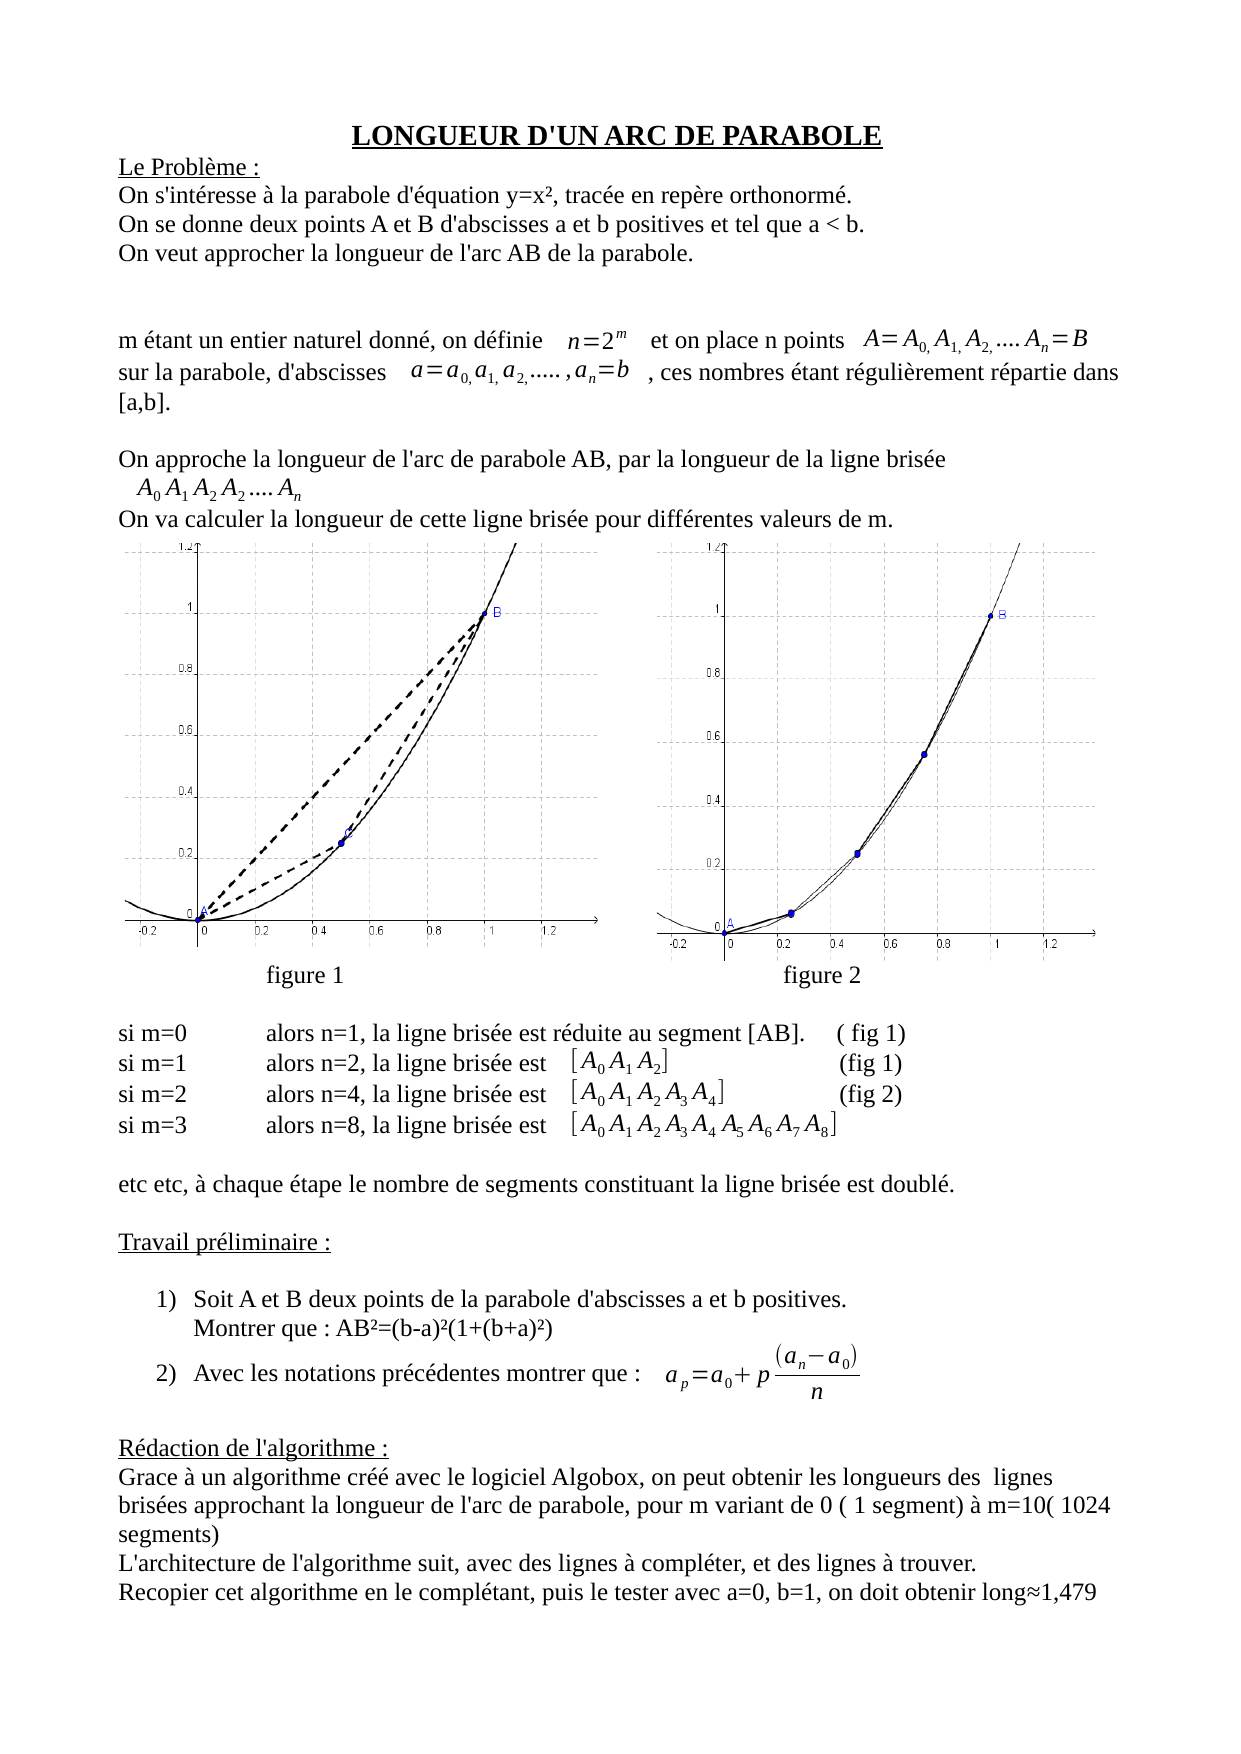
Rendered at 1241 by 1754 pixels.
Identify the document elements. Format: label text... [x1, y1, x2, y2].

picture [656, 543, 1096, 961]
text figure 1 figure 2 [118, 533, 1122, 989]
text On se donne deux points A et B d'abscisses a et b positives et tel que a < b. [118, 209, 1122, 238]
list Soit A et B deux points de la parabole d'abscisses a et b positives. Montrer que : AB²=(b-a)²(1+(b+a)²) [156, 1284, 1122, 1342]
text si m=1 alors n=2, la ligne brisée est (fig 1) [118, 1047, 1122, 1078]
text si m=3 alors n=8, la ligne brisée est [118, 1109, 1122, 1140]
text On approche la longueur de l'arc de parabole AB, par la longueur de la ligne brisée [118, 444, 1122, 504]
text On s'intéresse à la parabole d'équation y=x², tracée en repère orthonormé. [118, 180, 1122, 209]
text On va calculer la longueur de cette ligne brisée pour différentes valeurs de m. [118, 504, 1122, 533]
text On veut approcher la longueur de l'arc AB de la parabole. [118, 238, 1122, 267]
text Rédaction de l'algorithme : [118, 1433, 1122, 1462]
text Le Problème : [118, 152, 1122, 180]
text m étant un entier naturel donné, on définie et on place n points sur la parabole, d'abscisses , ces nombres étant régulièrement répartie dans [a,b]. [118, 324, 1122, 416]
text Grace à un algorithme créé avec le logiciel Algobox, on peut obtenir les longueurs des lignes brisées approchant la longueur de l'arc de parabole, pour m variant de 0 ( 1 segment) à m=10( 1024 segments) [118, 1462, 1122, 1548]
list Avec les notations précédentes montrer que : [156, 1342, 1122, 1404]
text L'architecture de l'algorithme suit, avec des lignes à compléter, et des lignes à trouver. Recopier cet algorithme en le complétant, puis le tester avec a=0, b=1, on doit obtenir long≈1,479 [118, 1548, 1122, 1606]
text LONGUEUR D'UN ARC DE PARABOLE [118, 118, 1122, 152]
text Travail préliminaire : [118, 1227, 1122, 1255]
picture [124, 543, 598, 947]
text si m=0 alors n=1, la ligne brisée est réduite au segment [AB]. ( fig 1) [118, 1018, 1122, 1047]
text etc etc, à chaque étape le nombre de segments constituant la ligne brisée est doublé. [118, 1169, 1122, 1198]
text si m=2 alors n=4, la ligne brisée est (fig 2) [118, 1078, 1122, 1109]
